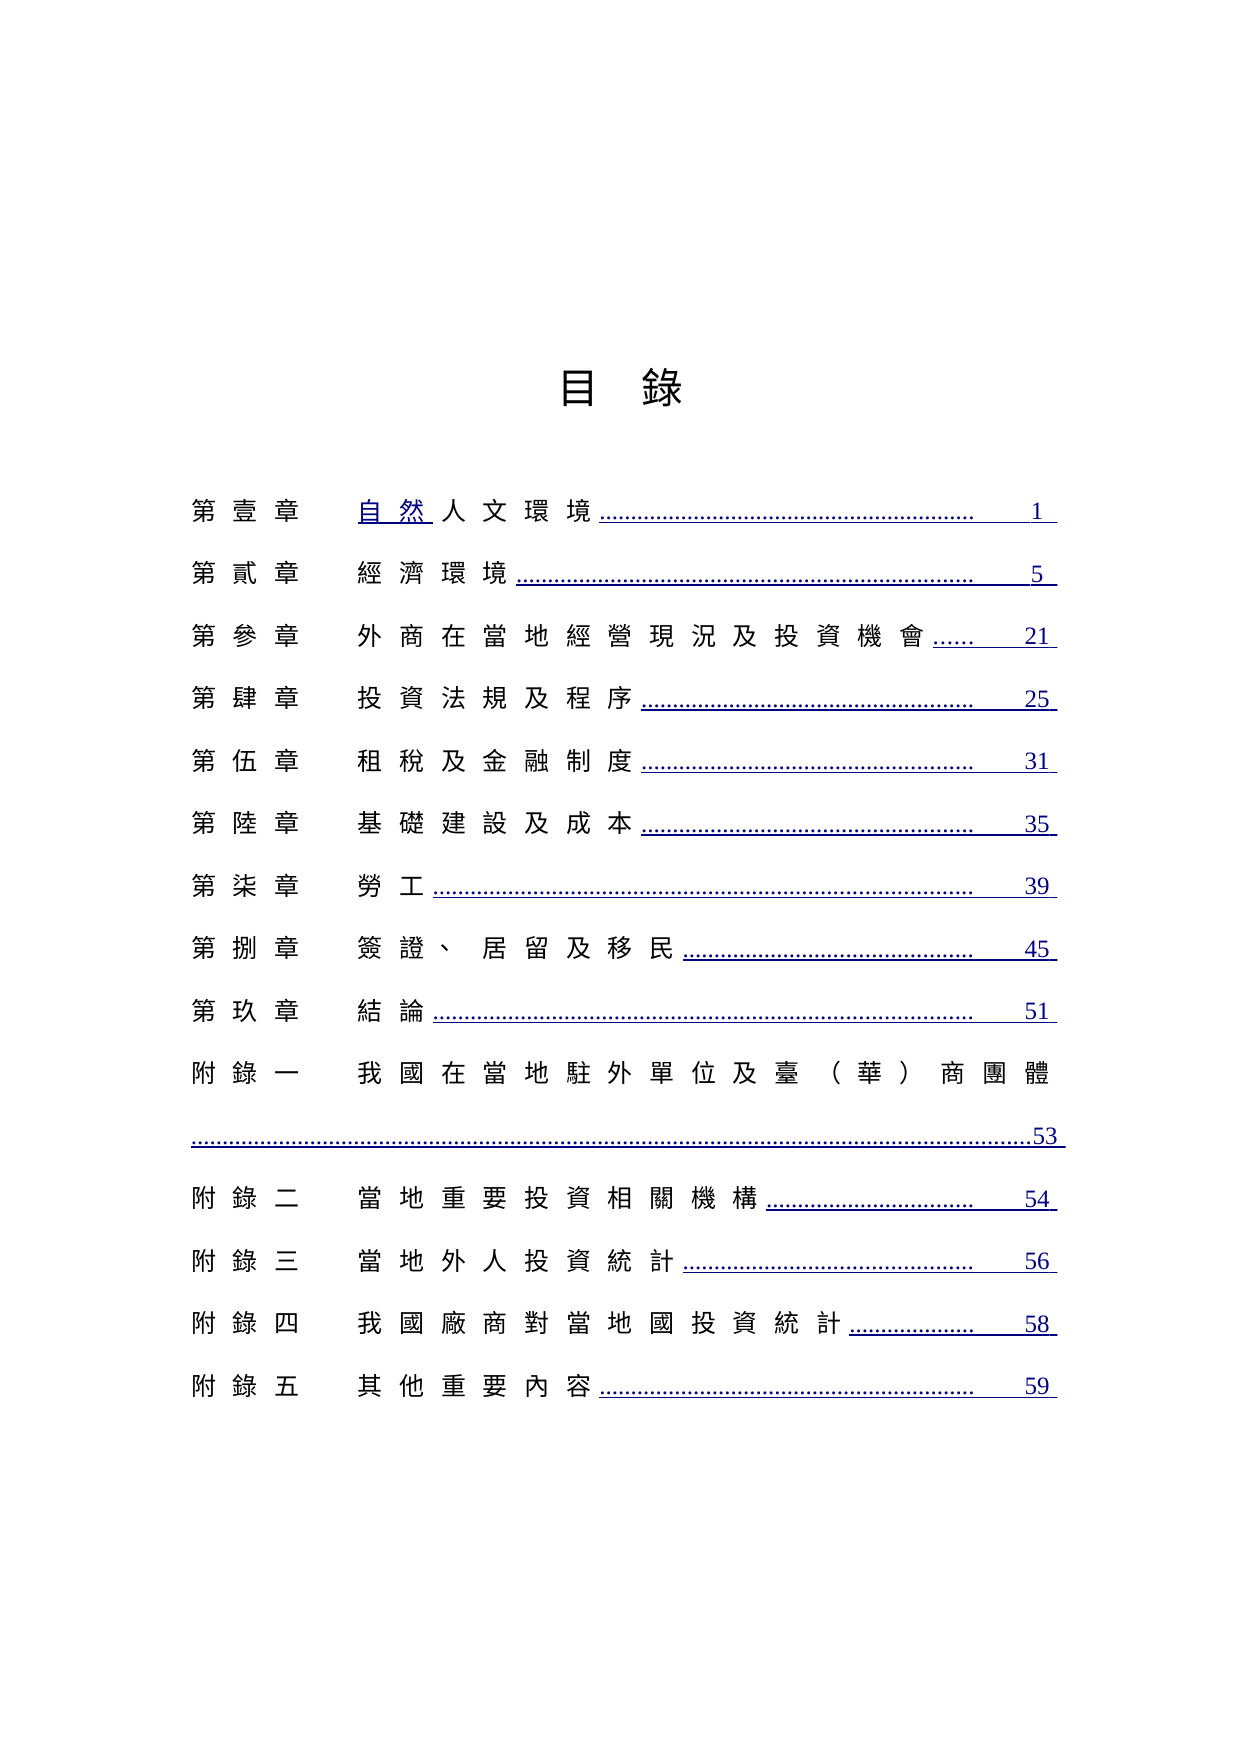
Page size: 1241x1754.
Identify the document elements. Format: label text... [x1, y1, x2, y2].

text 附錄二 當地重要投資相關機構 54 [183, 1156, 1058, 1219]
text 第陸章 基礎建設及成本 35 [183, 781, 1058, 844]
text 附錄三 當地外人投資統計 56 [183, 1219, 1058, 1281]
text 第玖章 結論 51 [183, 969, 1058, 1031]
text 第伍章 租稅及金融制度 31 [183, 719, 1058, 781]
text 第捌章 簽證、居留及移民 45 [183, 906, 1058, 969]
text 第肆章 投資法規及程序 25 [183, 656, 1058, 719]
text 附錄五 其他重要內容 59 [183, 1344, 1058, 1406]
text 附錄一 我國在當地駐外單位及臺（華）商團體 53 [183, 1031, 1058, 1156]
text 第壹章 自然人文環境 1 [183, 469, 1058, 531]
text 第柒章 勞工 39 [183, 844, 1058, 906]
text 第參章 外商在當地經營現況及投資機會 21 [183, 594, 1058, 656]
text 目 錄 [183, 344, 1058, 406]
text 第貳章 經濟環境 5 [183, 531, 1058, 594]
text 附錄四 我國廠商對當地國投資統計 58 [183, 1281, 1058, 1344]
